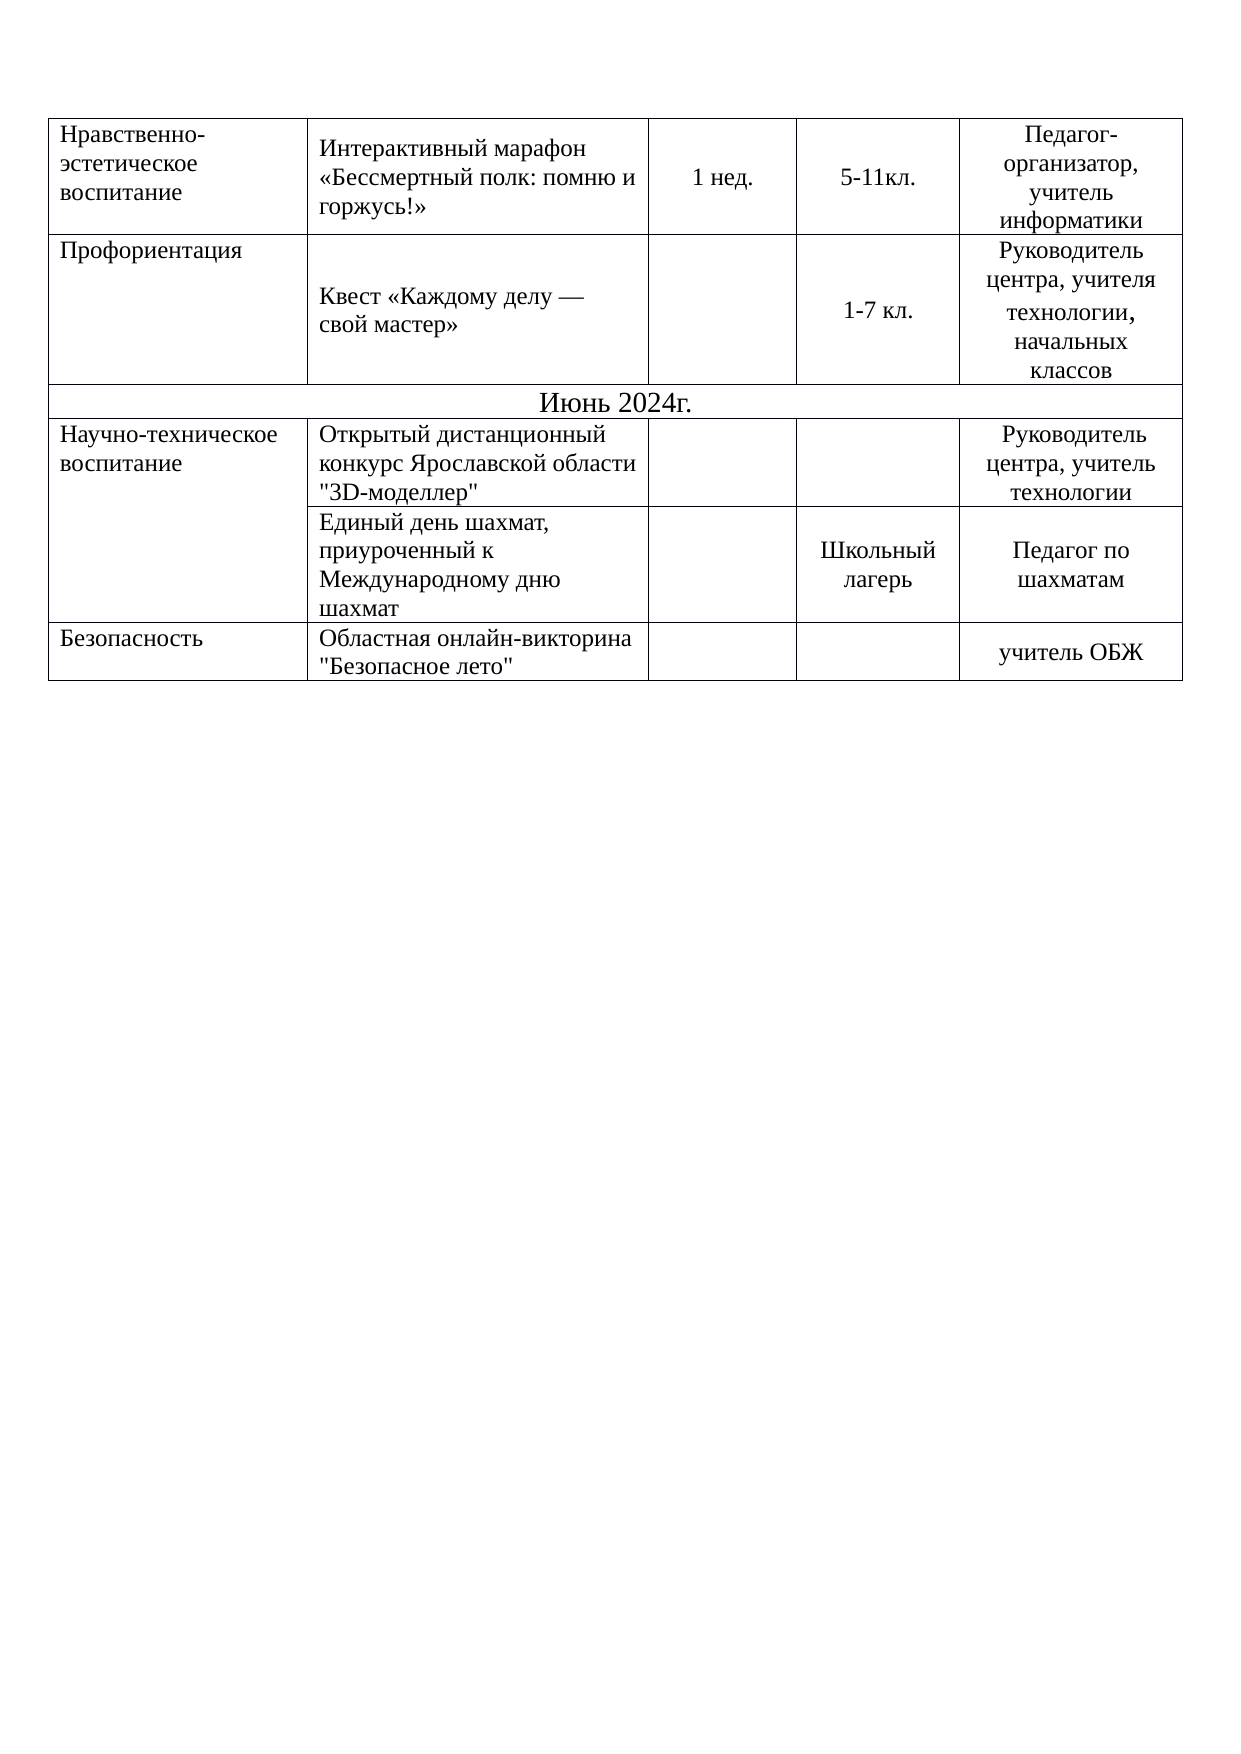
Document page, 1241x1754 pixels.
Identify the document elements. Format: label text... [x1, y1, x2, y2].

table_cell Руководитель центра, учителя технологии, начальных классов [960, 235, 1182, 384]
table_cell [649, 419, 796, 506]
table_cell Нравственно-эстетическое воспитание [49, 119, 307, 234]
table_cell [649, 235, 796, 384]
table_cell Педагог-организатор, учитель информатики [960, 119, 1182, 234]
table_cell Квест «Каждому делу — свой мастер» [308, 235, 648, 384]
table_cell 1-7 кл. [797, 235, 959, 384]
table_cell Единый день шахмат, приуроченный к Международному дню шахмат [308, 507, 648, 622]
table_cell Безопасность [49, 623, 307, 680]
table_cell [797, 623, 959, 680]
table_cell 5-11кл. [797, 119, 959, 234]
table_cell Июнь 2024г. [49, 385, 1182, 418]
table_cell Областная онлайн-викторина "Безопасное лето" [308, 623, 648, 680]
table_cell Интерактивный марафон «Бессмертный полк: помню и горжусь!» [308, 119, 648, 234]
table_cell 1 нед. [649, 119, 796, 234]
table_cell Профориентация [49, 235, 307, 384]
table_cell учитель ОБЖ [960, 623, 1182, 680]
table_cell [649, 507, 796, 622]
table_cell Открытый дистанционный конкурс Ярославской области "3D-моделлер" [308, 419, 648, 506]
table_cell Школьный лагерь [797, 507, 959, 622]
table_cell Педагог по шахматам [960, 507, 1182, 622]
table_cell [797, 419, 959, 506]
table_cell [649, 623, 796, 680]
table_cell Научно-техническое воспитание [49, 419, 307, 622]
table_cell Руководитель центра, учитель технологии [960, 419, 1182, 506]
